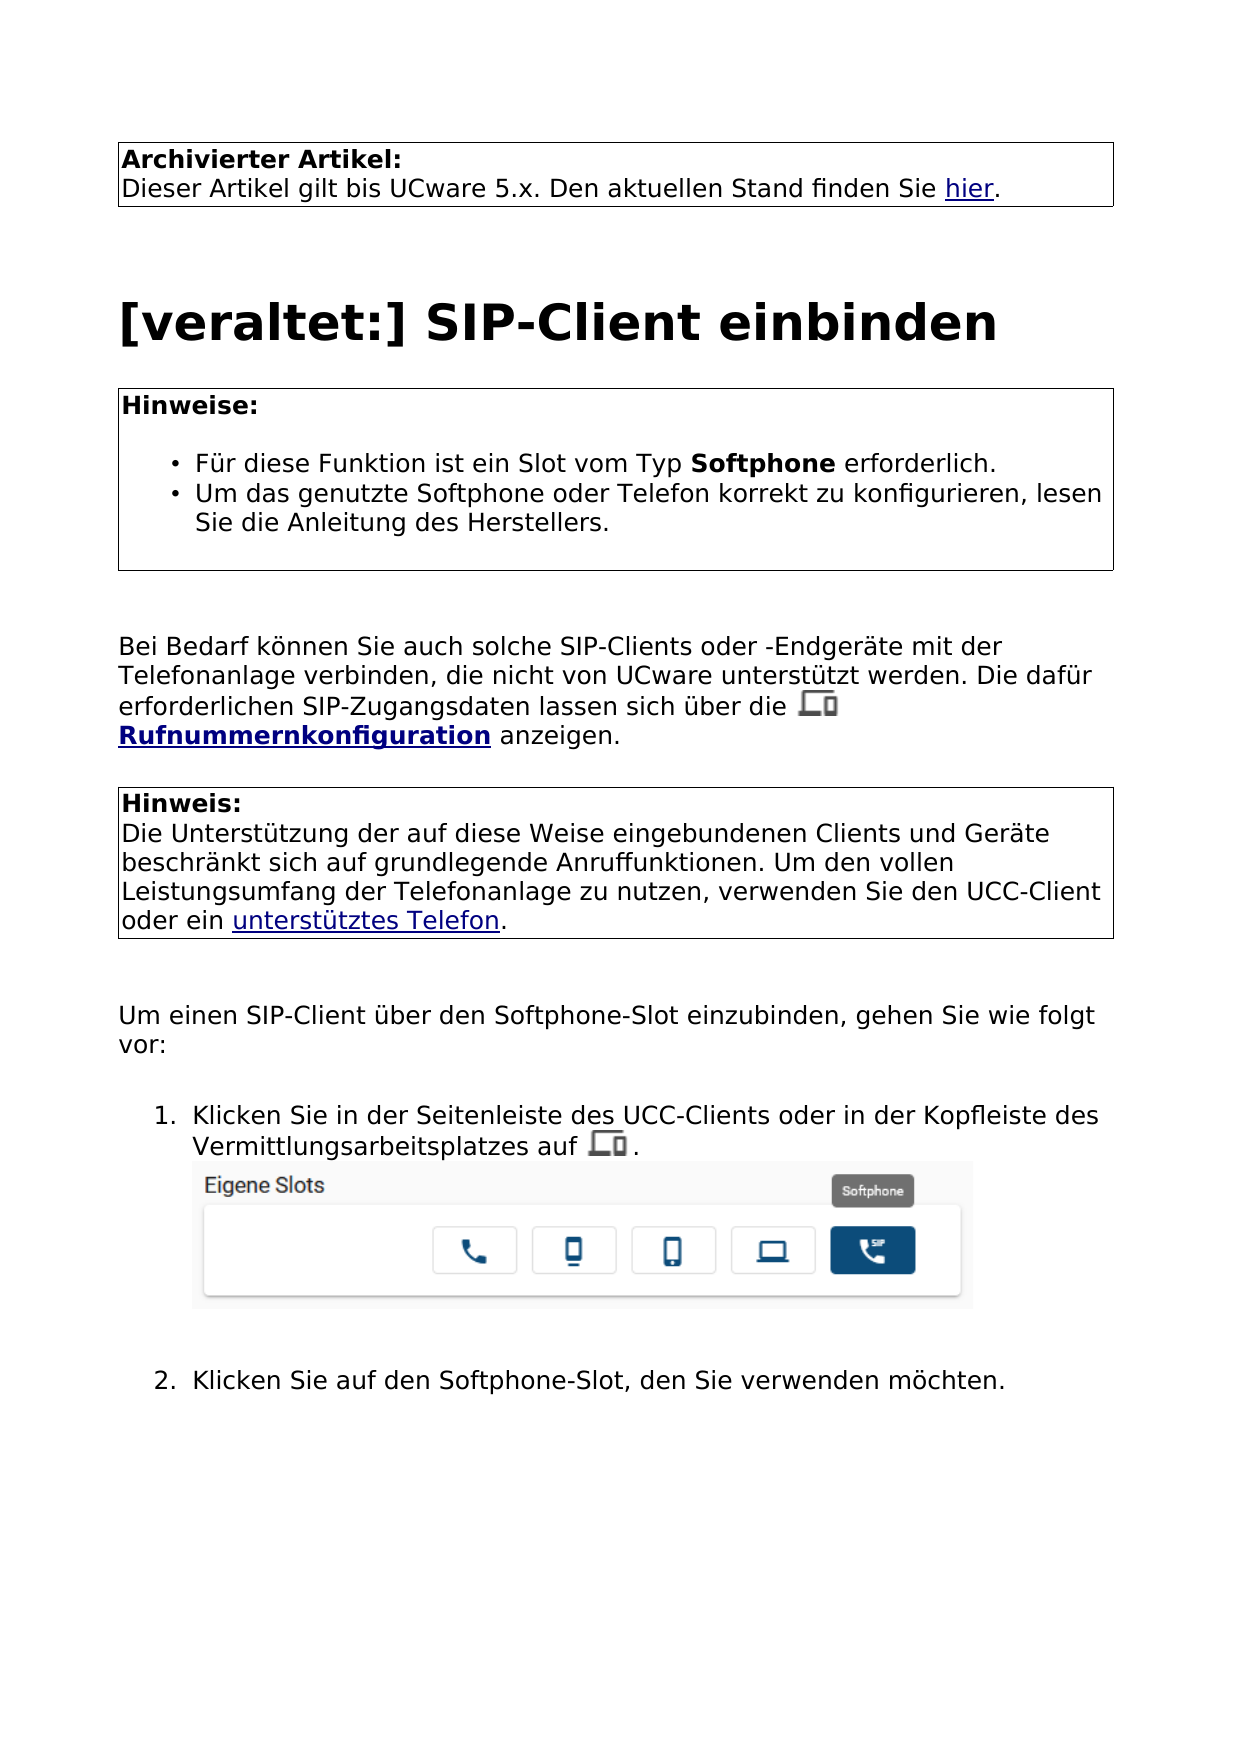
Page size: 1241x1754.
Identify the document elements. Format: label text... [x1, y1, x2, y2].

picture [795, 690, 843, 716]
text Bei Bedarf können Sie auch solche SIP-Clients oder -Endgeräte mit der Telefonanlage verbinden, die nicht von UCware unterstützt werden. Die dafür erforderlichen SIP-Zugangsdaten lassen sich über die Rufnummernkonfiguration anzeigen. [118, 632, 1122, 750]
list Klicken Sie auf den Softphone-Slot, den Sie verwenden möchten. [177, 1367, 1122, 1396]
table_header Archivierter Artikel: Dieser Artikel gilt bis UCware 5.x. Den aktuellen Stand finden Sie hier. [119, 143, 1113, 206]
picture [192, 1161, 974, 1309]
picture [585, 1130, 632, 1156]
text Um einen SIP-Client über den Softphone-Slot einzubinden, gehen Sie wie folgt vor: [118, 1001, 1122, 1059]
list Klicken Sie in der Seitenleiste des UCC-Clients oder in der Kopfleiste des Vermittlungsarbeitsplatzes auf . [177, 1101, 1122, 1367]
table_header Hinweise: Für diese Funktion ist ein Slot vom Typ Softphone erforderlich. Um das genutzte Softphone oder Telefon korrekt zu konfigurieren, lesen Sie die Anleitung des Herstellers. [119, 389, 1113, 569]
table_header Hinweis: Die Unterstützung der auf diese Weise eingebundenen Clients und Geräte beschränkt sich auf grundlegende Anruffunktionen. Um den vollen Leistungsumfang der Telefonanlage zu nutzen, verwenden Sie den UCC-Client oder ein unterstütztes Telefon. [119, 788, 1113, 938]
subtitle [veraltet:] SIP-Client einbinden [118, 293, 1122, 352]
